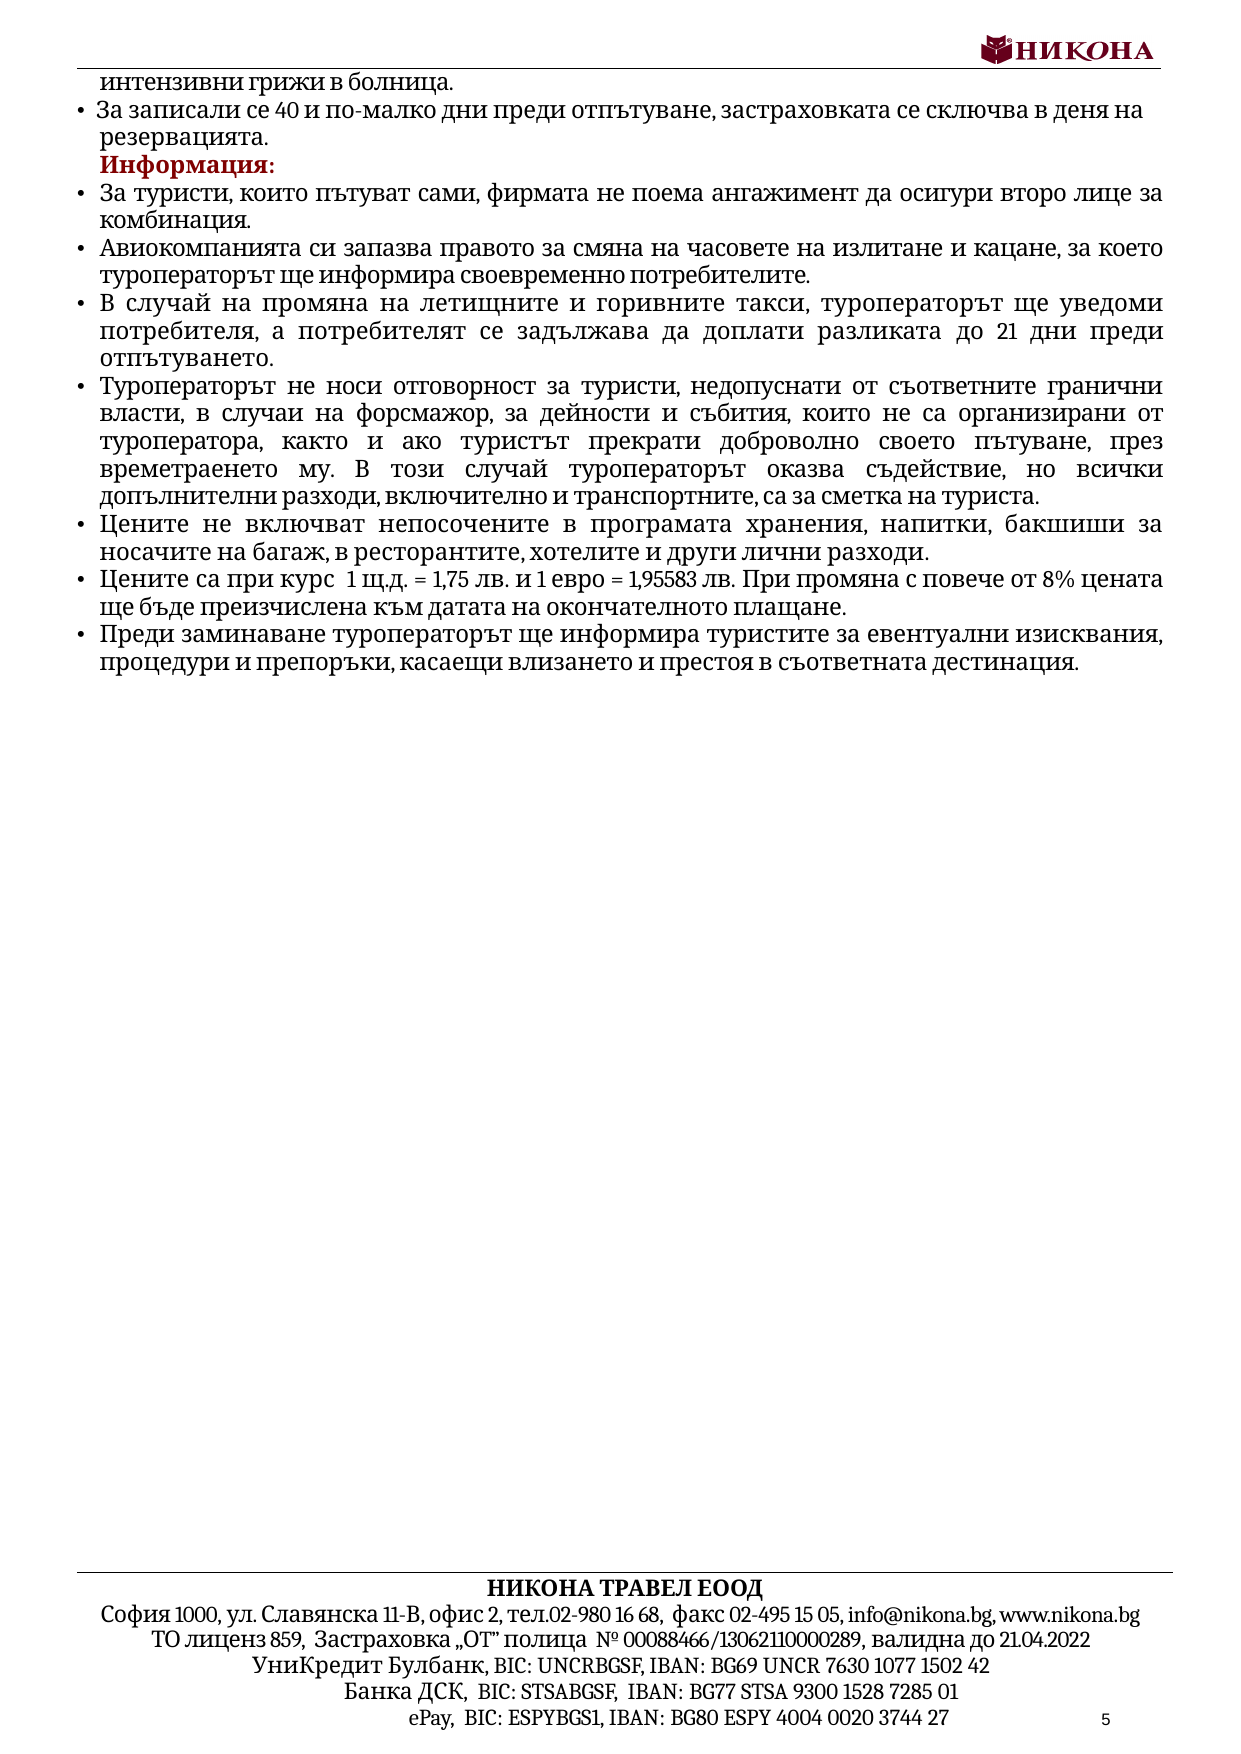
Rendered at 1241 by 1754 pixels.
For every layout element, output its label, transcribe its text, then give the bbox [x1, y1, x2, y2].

list Авиокомпанията си запазва правото за смяна на часовете на излитане и кацане, за което туроператорът ще информира своевременно потребителите. [77, 235, 1164, 290]
list Цените не включват непосочените в програмата хранения, напитки, бакшиши за носачите на багаж, в ресторантите, хотелите и други лични разходи. [77, 511, 1164, 566]
list интензивни грижи в болница. [77, 69, 1164, 97]
list В случай на промяна на летищните и горивните такси, туроператорът ще уведоми потребителя, а потребителят се задължава да доплати разликата до 21 дни преди отпътуването. [77, 290, 1164, 373]
list Туроператорът не носи отговорност за туристи, недопуснати от съответните гранични власти, в случаи на форсмажор, за дейности и събития, които не са организирани от туроператора, както и ако туристът прекрати доброволно своето пътуване, през времетраенето му. В този случай туроператорът оказва съдействие, но всички допълнителни разходи, включително и транспортните, са за сметка на туриста. [77, 373, 1164, 511]
list Цените са при курс 1 щ.д. = 1,75 лв. и 1 евро = 1,95583 лв. При промяна с повече от 8% цената ще бъде преизчислена към датата на окончателното плащане. [77, 566, 1164, 621]
list Преди заминаване туроператорът ще информира туристите за евентуални изисквания, процедури и препоръки, касаещи влизането и престоя в съответната дестинация. [77, 621, 1164, 676]
list За туристи, които пътуват сами, фирмата не поема ангажимент да осигури второ лице за комбинация. [77, 179, 1164, 235]
picture [981, 35, 1154, 64]
list За записали се 40 и по-малко дни преди отпътуване, застраховката се сключва в деня на резервацията. [77, 97, 1164, 152]
list Информация: [77, 152, 1164, 179]
